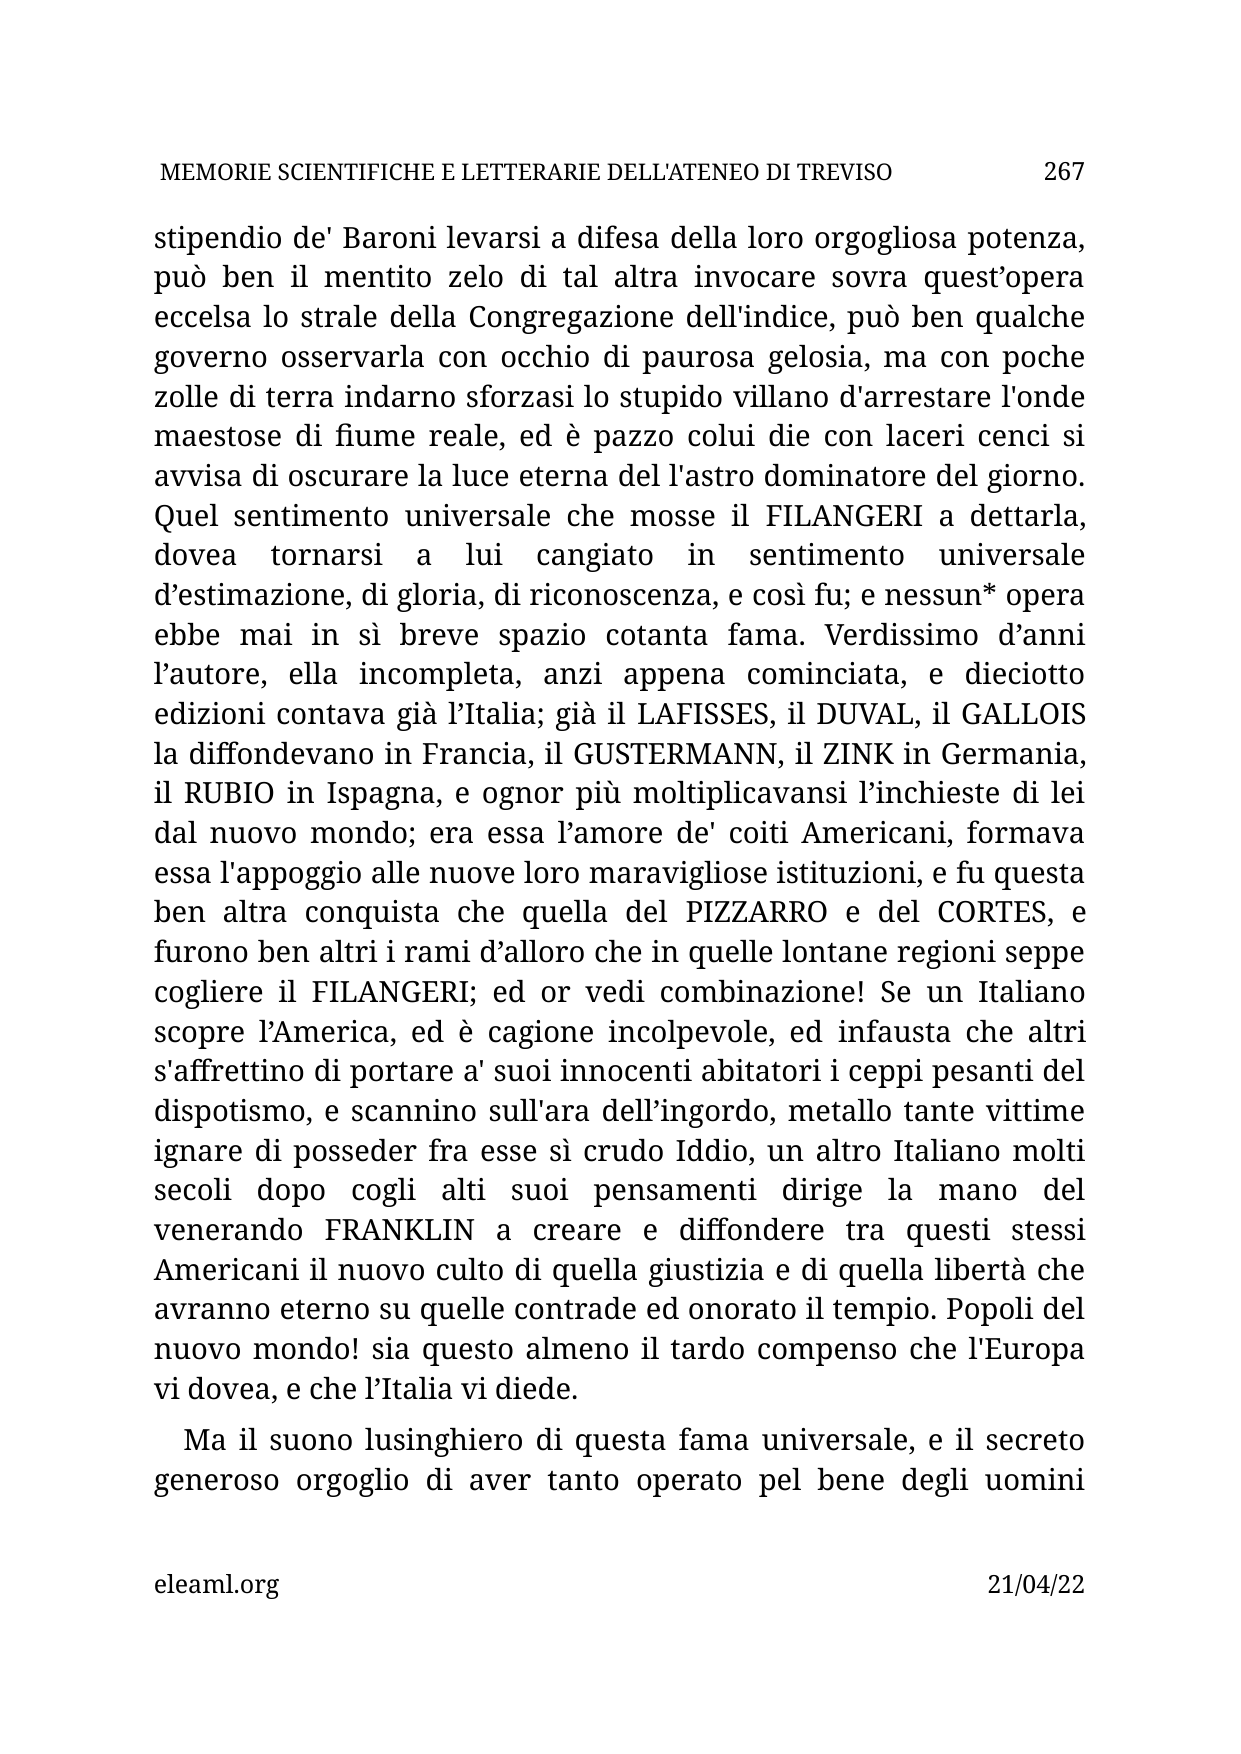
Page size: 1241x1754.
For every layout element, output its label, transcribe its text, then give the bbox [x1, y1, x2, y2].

text Ma il suono lusinghiero di questa fama universale, e il secreto generoso orgoglio di aver tanto operato pel bene degli uomini [153, 1419, 1087, 1499]
text stipendio de' Baroni levarsi a difesa della loro orgogliosa potenza, può ben il mentito zelo di tal altra invocare sovra quest’opera eccelsa lo strale della Congregazione dell'indice, può ben qualche governo osservarla con occhio di paurosa gelosia, ma con poche zolle di terra indarno sforzasi lo stupido villano d'arrestare l'onde maestose di fiume reale, ed è pazzo colui die con laceri cenci si avvisa di oscurare la luce eterna del l'astro dominatore del giorno. Quel sentimento universale che mosse il FILANGERI a dettarla, dovea tornarsi a lui cangiato in sentimento universale d’estimazione, di gloria, di riconoscenza, e così fu; e nessun* opera ebbe mai in sì breve spazio cotanta fama. Verdissimo d’anni l’autore, ella incompleta, anzi appena cominciata, e dieciotto edizioni contava già l’Italia; già il LAFISSES, il DUVAL, il GALLOIS la diffondevano in Francia, il GUSTERMANN, il ZINK in Germania, il RUBIO in Ispagna, e ognor più moltiplicavansi l’inchieste di lei dal nuovo mondo; era essa l’amore de' coiti Americani, formava essa l'appoggio alle nuove loro maravigliose istituzioni, e fu questa ben altra conquista che quella del PIZZARRO e del CORTES, e furono ben altri i rami d’alloro che in quelle lontane regioni seppe cogliere il FILANGERI; ed or vedi combinazione! Se un Italiano scopre l’America, ed è cagione incolpevole, ed infausta che altri s'affrettino di portare a' suoi innocenti abitatori i ceppi pesanti del dispotismo, e scannino sull'ara dell’ingordo, metallo tante vittime ignare di posseder fra esse sì crudo Iddio, un altro Italiano molti secoli dopo cogli alti suoi pensamenti dirige la mano del venerando FRANKLIN a creare e diffondere tra questi stessi Americani il nuovo culto di quella giustizia e di quella libertà che avranno eterno su quelle contrade ed onorato il tempio. Popoli del nuovo mondo! sia questo almeno il tardo compenso che l'Europa vi dovea, e che l’Italia vi diede. [153, 217, 1087, 1408]
